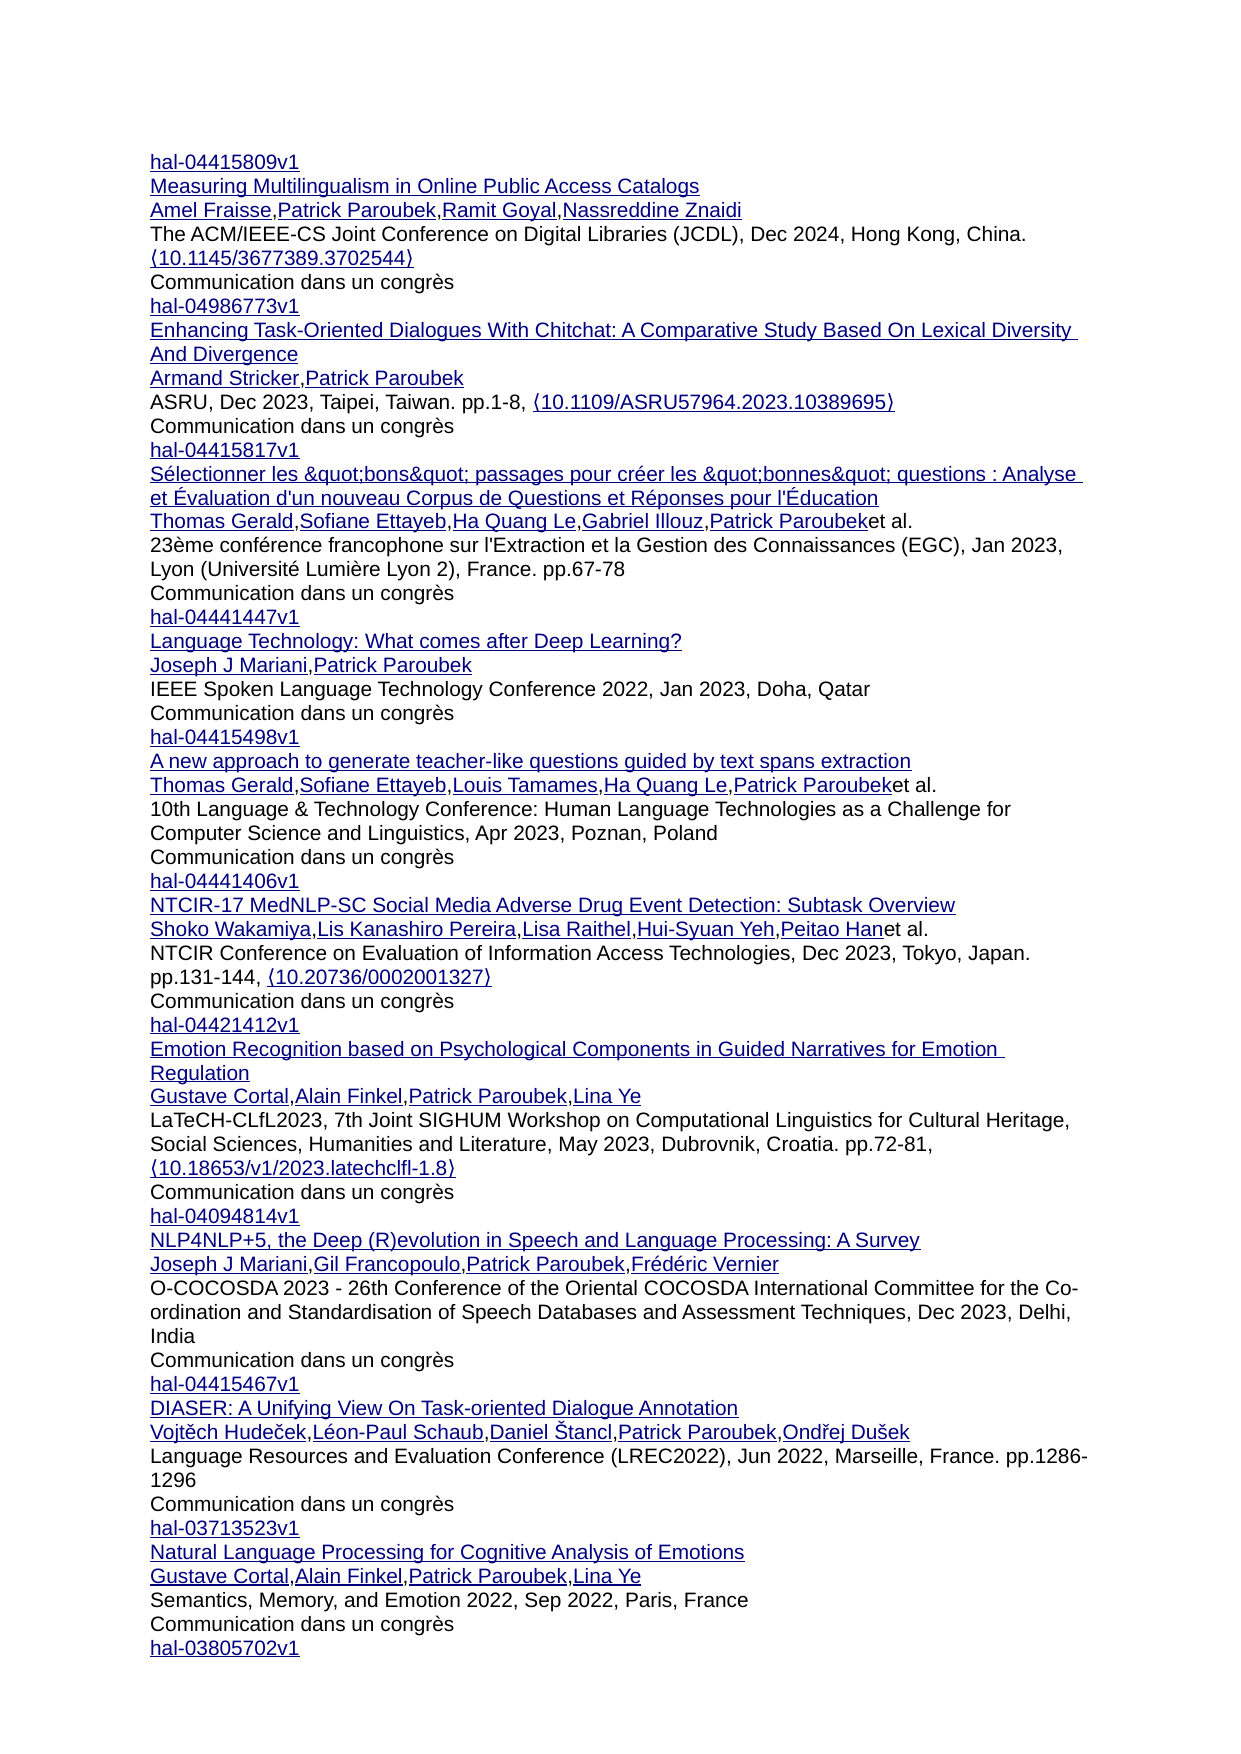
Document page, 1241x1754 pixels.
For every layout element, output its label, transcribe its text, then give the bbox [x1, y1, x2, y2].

table_cell NLP4NLP+5, the Deep (R)evolution in Speech and Language Processing: A Survey Joseph J Mariani,Gil Francopoulo,Patrick Paroubek,Frédéric Vernier O-COCOSDA 2023 - 26th Conference of the Oriental COCOSDA International Committee for the Co-ordination and Standardisation of Speech Databases and Assessment Techniques, Dec 2023, Delhi, India Communication dans un congrès hal-04415467v1 [150, 1228, 1090, 1396]
table_cell Enhancing Task-Oriented Dialogues With Chitchat: A Comparative Study Based On Lexical Diversity And Divergence Armand Stricker,Patrick Paroubek ASRU, Dec 2023, Taipei, Taiwan. pp.1-8, ⟨10.1109/ASRU57964.2023.10389695⟩ Communication dans un congrès hal-04415817v1 [150, 318, 1090, 461]
table_cell Sélectionner les &quot;bons&quot; passages pour créer les &quot;bonnes&quot; questions : Analyse et Évaluation d'un nouveau Corpus de Questions et Réponses pour l'Éducation Thomas Gerald,Sofiane Ettayeb,Ha Quang Le,Gabriel Illouz,Patrick Paroubeket al. 23ème conférence francophone sur l'Extraction et la Gestion des Connaissances (EGC), Jan 2023, Lyon (Université Lumière Lyon 2), France. pp.67-78 Communication dans un congrès hal-04441447v1 [150, 461, 1090, 629]
table_cell Measuring Multilingualism in Online Public Access Catalogs Amel Fraisse,Patrick Paroubek,Ramit Goyal,Nassreddine Znaidi The ACM/IEEE-CS Joint Conference on Digital Libraries (JCDL), Dec 2024, Hong Kong, China. ⟨10.1145/3677389.3702544⟩ Communication dans un congrès hal-04986773v1 [150, 174, 1090, 318]
table_cell hal-04415809v1 [150, 150, 1090, 174]
table_cell Language Technology: What comes after Deep Learning? Joseph J Mariani,Patrick Paroubek IEEE Spoken Language Technology Conference 2022, Jan 2023, Doha, Qatar Communication dans un congrès hal-04415498v1 [150, 629, 1090, 749]
table_cell Emotion Recognition based on Psychological Components in Guided Narratives for Emotion Regulation Gustave Cortal,Alain Finkel,Patrick Paroubek,Lina Ye LaTeCH-CLfL2023, 7th Joint SIGHUM Workshop on Computational Linguistics for Cultural Heritage, Social Sciences, Humanities and Literature, May 2023, Dubrovnik, Croatia. pp.72-81, ⟨10.18653/v1/2023.latechclfl-1.8⟩ Communication dans un congrès hal-04094814v1 [150, 1036, 1090, 1228]
table_cell A new approach to generate teacher-like questions guided by text spans extraction Thomas Gerald,Sofiane Ettayeb,Louis Tamames,Ha Quang Le,Patrick Paroubeket al. 10th Language & Technology Conference: Human Language Technologies as a Challenge for Computer Science and Linguistics, Apr 2023, Poznan, Poland Communication dans un congrès hal-04441406v1 [150, 749, 1090, 893]
table_cell Natural Language Processing for Cognitive Analysis of Emotions Gustave Cortal,Alain Finkel,Patrick Paroubek,Lina Ye Semantics, Memory, and Emotion 2022, Sep 2022, Paris, France Communication dans un congrès hal-03805702v1 [150, 1540, 1090, 1659]
table_cell NTCIR-17 MedNLP-SC Social Media Adverse Drug Event Detection: Subtask Overview Shoko Wakamiya,Lis Kanashiro Pereira,Lisa Raithel,Hui-Syuan Yeh,Peitao Hanet al. NTCIR Conference on Evaluation of Information Access Technologies, Dec 2023, Tokyo, Japan. pp.131-144, ⟨10.20736/0002001327⟩ Communication dans un congrès hal-04421412v1 [150, 893, 1090, 1036]
table_cell DIASER: A Unifying View On Task-oriented Dialogue Annotation Vojtěch Hudeček,Léon-Paul Schaub,Daniel Štancl,Patrick Paroubek,Ondřej Dušek Language Resources and Evaluation Conference (LREC2022), Jun 2022, Marseille, France. pp.1286-1296 Communication dans un congrès hal-03713523v1 [150, 1396, 1090, 1539]
